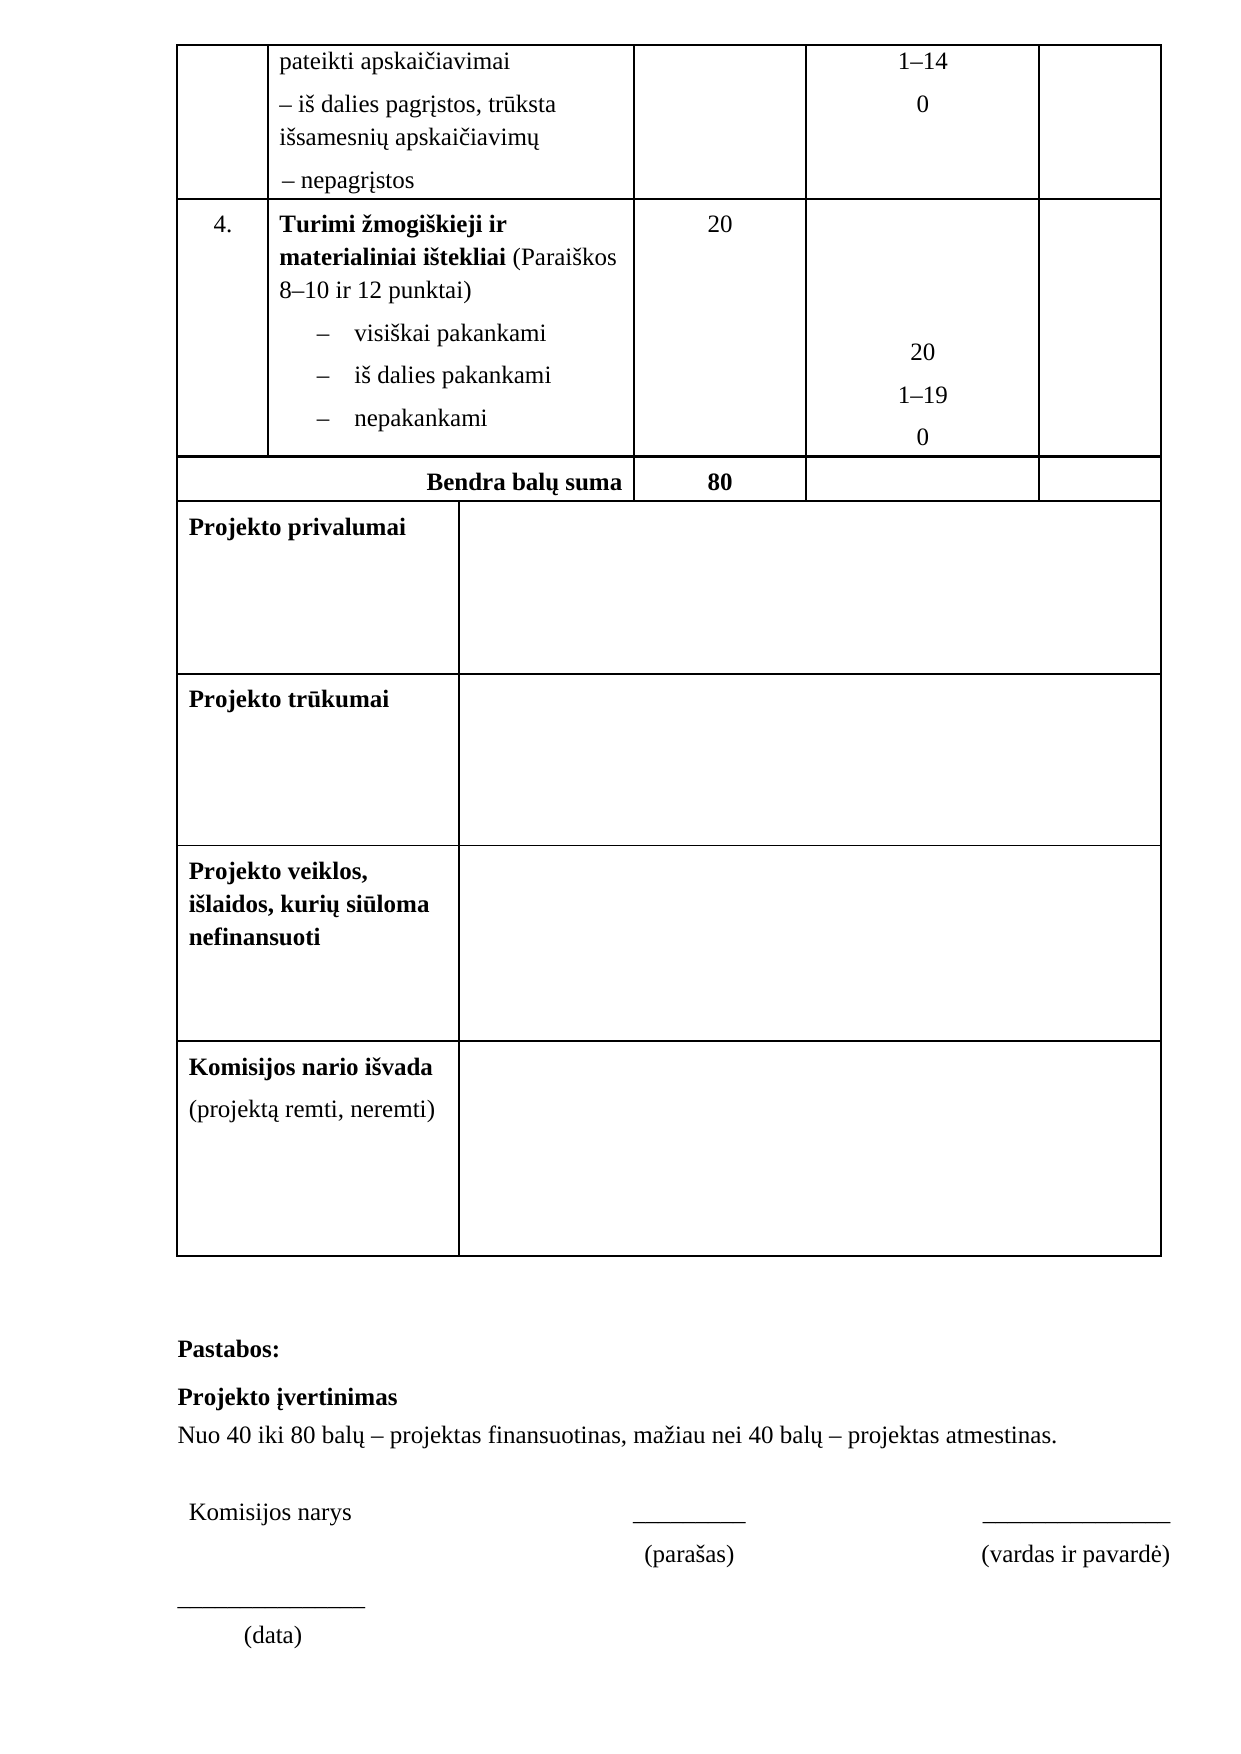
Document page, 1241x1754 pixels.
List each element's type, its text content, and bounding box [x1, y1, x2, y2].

text Projekto įvertinimas [177, 1382, 1181, 1411]
table_cell 1–14 0 [807, 46, 1038, 198]
table_cell [177, 1257, 268, 1286]
text Pastabos: [177, 1334, 1181, 1363]
table_cell [1039, 1257, 1161, 1286]
table_cell [460, 1042, 1160, 1255]
table_cell [1040, 458, 1160, 500]
text Nuo 40 iki 80 balų – projektas finansuotinas, mažiau nei 40 balų – projektas atmestinas. [177, 1420, 1181, 1449]
table_cell [459, 1257, 633, 1286]
table_cell 20 [635, 200, 805, 455]
table_cell [460, 675, 1160, 845]
table_cell 4. [178, 200, 267, 455]
table_header _________ (parašas) [591, 1487, 788, 1572]
table_cell [1040, 46, 1160, 198]
table_cell [460, 846, 1160, 1040]
table_cell [634, 1257, 806, 1286]
table_cell Projekto veiklos, išlaidos, kurių siūloma nefinansuoti [178, 846, 458, 1040]
table_header Komisijos narys [177, 1487, 591, 1572]
table_header _______________ (vardas ir pavardė) [788, 1487, 1181, 1572]
table_cell Bendra balų suma [178, 458, 633, 500]
table_cell 80 [635, 458, 805, 500]
table_cell Projekto trūkumai [178, 675, 458, 845]
table_cell [807, 458, 1038, 500]
table_cell [1040, 200, 1160, 455]
table_cell [806, 1257, 1039, 1286]
text (data) [177, 1620, 1181, 1649]
table_cell 20 1–19 0 [807, 200, 1038, 455]
table_cell [460, 502, 1160, 673]
table_cell Turimi žmogiškieji ir materialiniai ištekliai (Paraiškos 8–10 ir 12 punktai) – visiškai pakankami – iš dalies pakankami – nepakankami [269, 200, 633, 455]
table_cell [635, 46, 805, 198]
table_cell Komisijos nario išvada (projektą remti, neremti) [178, 1042, 458, 1255]
table_cell [178, 46, 267, 198]
text _______________ [177, 1582, 1181, 1611]
table_cell pateikti apskaičiavimai – iš dalies pagrįstos, trūksta išsamesnių apskaičiavimų – nepagrįstos [269, 46, 633, 198]
table_cell Projekto privalumai [178, 502, 458, 673]
table_cell [268, 1257, 458, 1286]
